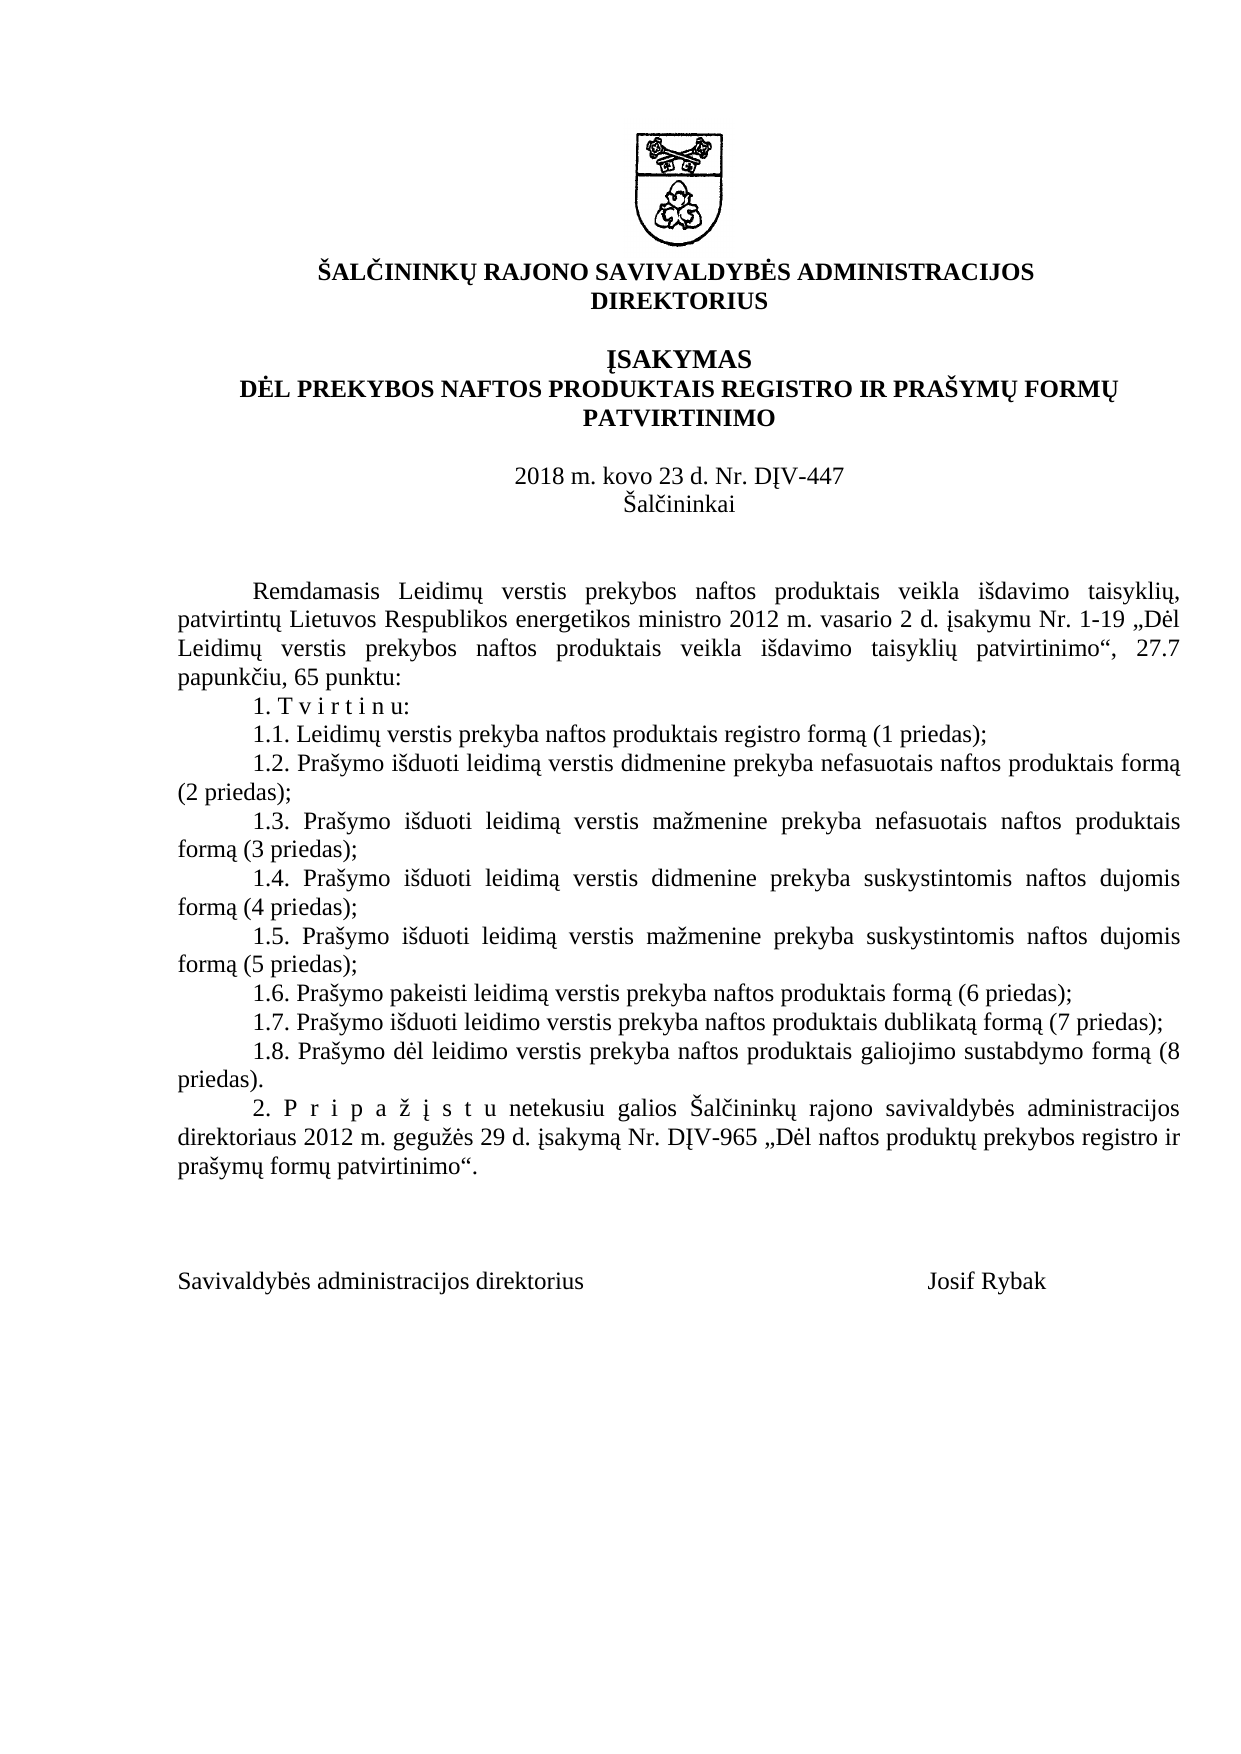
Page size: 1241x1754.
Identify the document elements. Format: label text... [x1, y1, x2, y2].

text 1. T v i r t i n u: [177, 691, 1181, 719]
text 1.5. Prašymo išduoti leidimą verstis mažmenine prekyba suskystintomis naftos dujomis formą (5 priedas); [177, 921, 1181, 978]
text ĮSAKYMAS [177, 343, 1181, 374]
text 1.8. Prašymo dėl leidimo verstis prekyba naftos produktais galiojimo sustabdymo formą (8 priedas). [177, 1036, 1181, 1093]
text Savivaldybės administracijos direktorius Josif Rybak [177, 1266, 1181, 1294]
text 1.6. Prašymo pakeisti leidimą verstis prekyba naftos produktais formą (6 priedas); [177, 978, 1181, 1007]
text 1.2. Prašymo išduoti leidimą verstis didmenine prekyba nefasuotais naftos produktais formą (2 priedas); [177, 748, 1181, 806]
text DĖL PREKYBOS NAFTOS PRODUKTAIS REGISTRO IR PRAŠYMŲ FORMŲ PATVIRTINIMO [177, 374, 1181, 432]
text 1.3. Prašymo išduoti leidimą verstis mažmenine prekyba nefasuotais naftos produktais formą (3 priedas); [177, 806, 1181, 863]
text 2. P r i p a ž į s t u netekusiu galios Šalčininkų rajono savivaldybės administracijos direktoriaus 2012 m. gegužės 29 d. įsakymą Nr. DĮV-965 „Dėl naftos produktų prekybos registro ir prašymų formų patvirtinimo“. [177, 1093, 1181, 1179]
text Šalčininkai [177, 489, 1181, 518]
text 1.4. Prašymo išduoti leidimą verstis didmenine prekyba suskystintomis naftos dujomis formą (4 priedas); [177, 863, 1181, 921]
text 1.7. Prašymo išduoti leidimo verstis prekyba naftos produktais dublikatą formą (7 priedas); [177, 1007, 1181, 1036]
text DIREKTORIUS [177, 286, 1181, 315]
text 1.1. Leidimų verstis prekyba naftos produktais registro formą (1 priedas); [177, 719, 1181, 748]
text Remdamasis Leidimų verstis prekybos naftos produktais veikla išdavimo taisyklių, patvirtintų Lietuvos Respublikos energetikos ministro 2012 m. vasario 2 d. įsakymu Nr. 1-19 „Dėl Leidimų verstis prekybos naftos produktais veikla išdavimo taisyklių patvirtinimo“, 27.7 papunkčiu, 65 punktu: [177, 576, 1181, 691]
text ŠALČININKŲ RAJONO SAVIVALDYBĖS ADMINISTRACIJOS [177, 257, 1181, 286]
text 2018 m. kovo 23 d. Nr. DĮV-447 [177, 461, 1181, 489]
